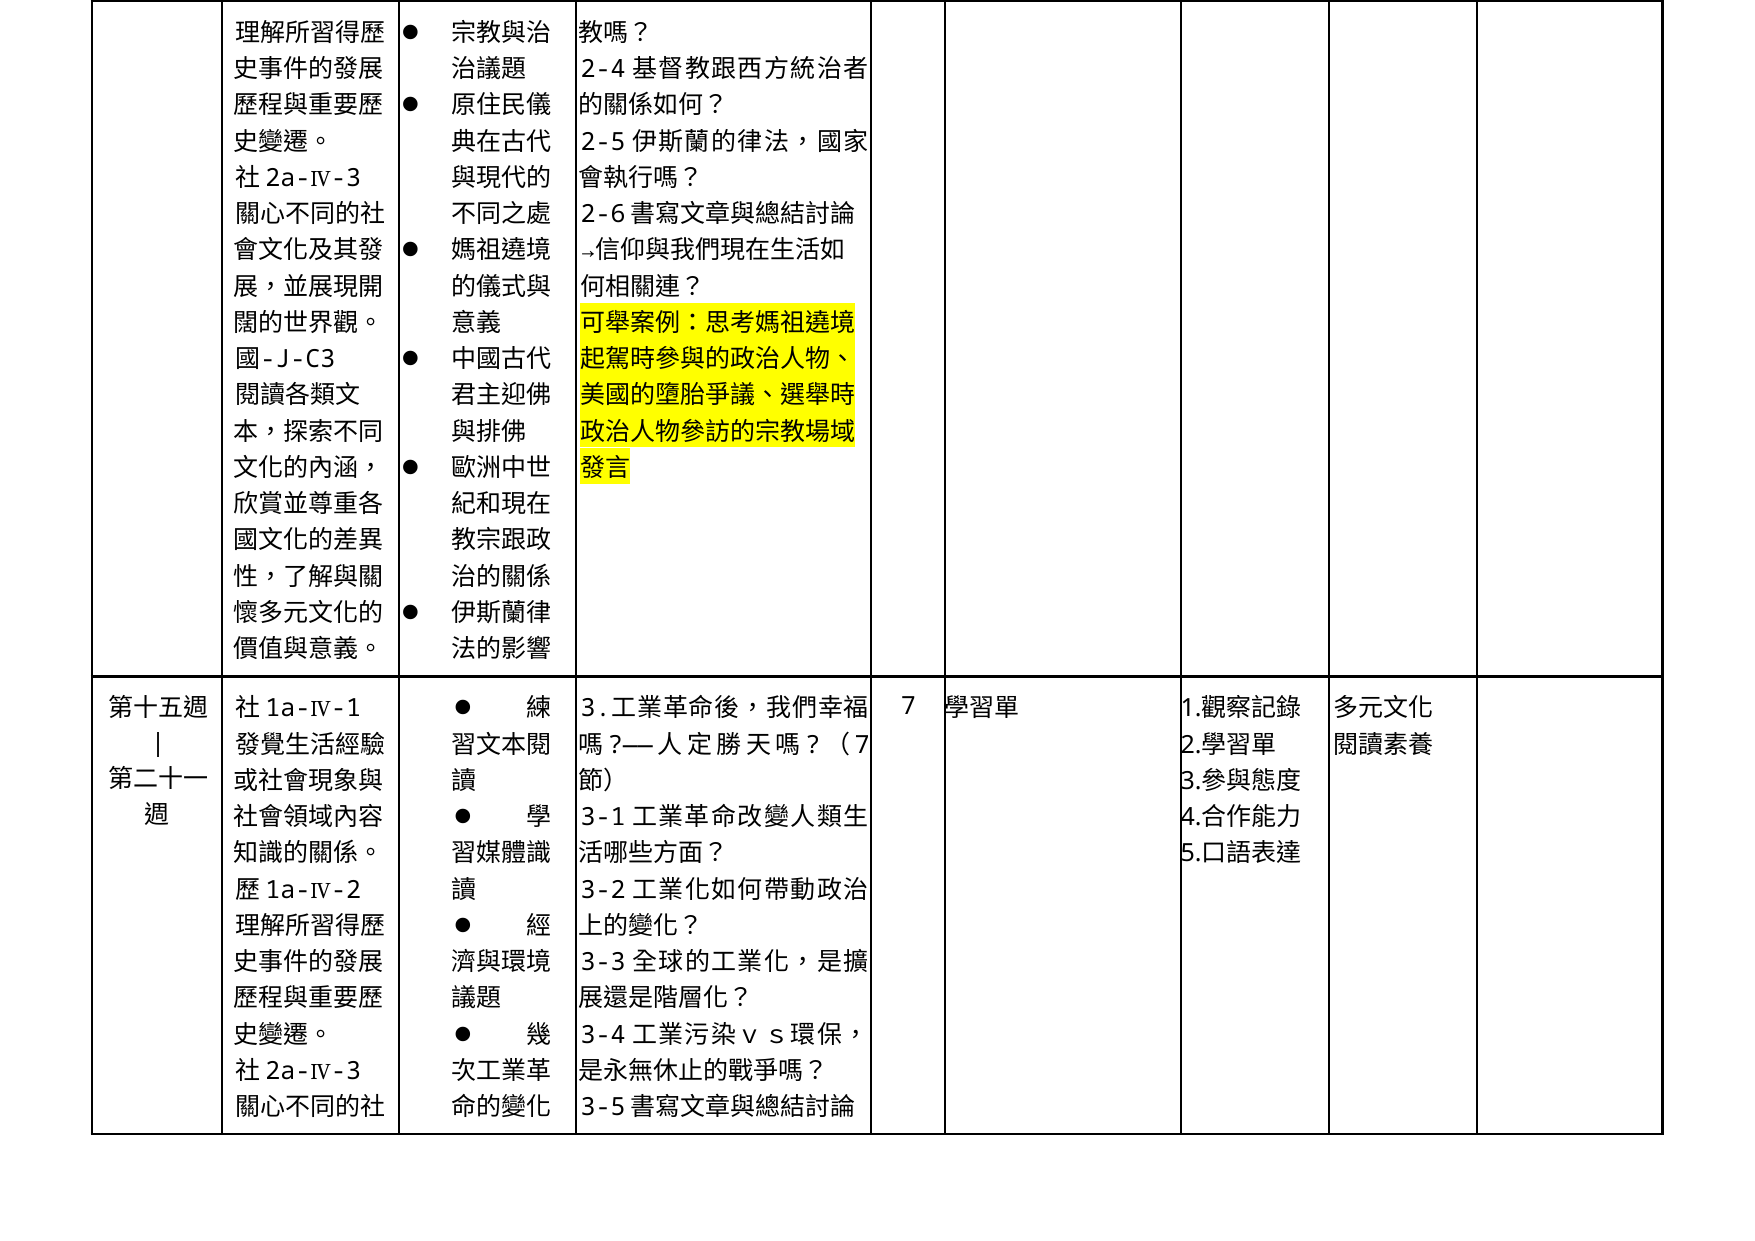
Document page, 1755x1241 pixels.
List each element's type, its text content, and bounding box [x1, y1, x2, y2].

table_cell 第十五週 | 第二十一週 [93, 678, 221, 1133]
table_cell 練習文本閱讀 學習媒體識讀 宗教與治治議題 原住民儀典在古代與現代的不同之處 媽祖遶境的儀式與意義 中國古代君主迎佛與排佛 歐洲中世紀和現在教宗跟政治的關係 伊斯蘭律法的影響 [400, 2, 575, 675]
table_cell 社1a-Ⅳ-1 發覺生活經驗或社會現象與社會領域內容知識的關係。 歷1a-Ⅳ-2 理解所習得歷史事件的發展歷程與重要歷史變遷。 社2a-Ⅳ-3 關心不同的社 [223, 678, 398, 1133]
table_cell [93, 2, 221, 675]
table_cell [1478, 2, 1661, 675]
table_cell 學習單 [946, 678, 1180, 1133]
table_cell 理解所習得歷史事件的發展歷程與重要歷史變遷。 社2a-Ⅳ-3 關心不同的社會文化及其發展，並展現開闊的世界觀。 國-J-C3 閱讀各類文本，探索不同文化的內涵，欣賞並尊重各國文化的差異性，了解與關懷多元文化的價值與意義。 [223, 2, 398, 675]
table_cell 教嗎？ 2-4基督教跟西方統治者的關係如何？ 2-5伊斯蘭的律法，國家會執行嗎？ 2-6書寫文章與總結討論 →信仰與我們現在生活如何相關連？ 可舉案例：思考媽祖遶境起駕時參與的政治人物、美國的墮胎爭議、選舉時政治人物參訪的宗教場域發言 [577, 2, 870, 675]
table_cell 練習文本閱讀 學習媒體識讀 經濟與環境議題 幾次工業革命的變化 工業革命帶來的社會與政治變動 工業革命的擴散與分佈 各種環境議題出現的時空背景 [400, 678, 575, 1133]
table_cell [946, 2, 1180, 675]
table_cell 7 [872, 678, 944, 1133]
table_cell [1182, 2, 1328, 675]
table_cell [1478, 678, 1661, 1133]
table_cell [1330, 2, 1476, 675]
table_cell 多元文化 閱讀素養 [1330, 678, 1476, 1133]
table_cell 1.觀察記錄 2.學習單 3.參與態度 4.合作能力 5.口語表達 [1182, 678, 1328, 1133]
table_cell 3.工業革命後，我們幸福嗎?——人定勝天嗎?（7節） 3-1工業革命改變人類生活哪些方面？ 3-2工業化如何帶動政治上的變化？ 3-3全球的工業化，是擴展還是階層化？ 3-4工業污染ｖｓ環保，是永無休止的戰爭嗎？ 3-5書寫文章與總結討論 [577, 678, 870, 1133]
table_cell [872, 2, 944, 675]
